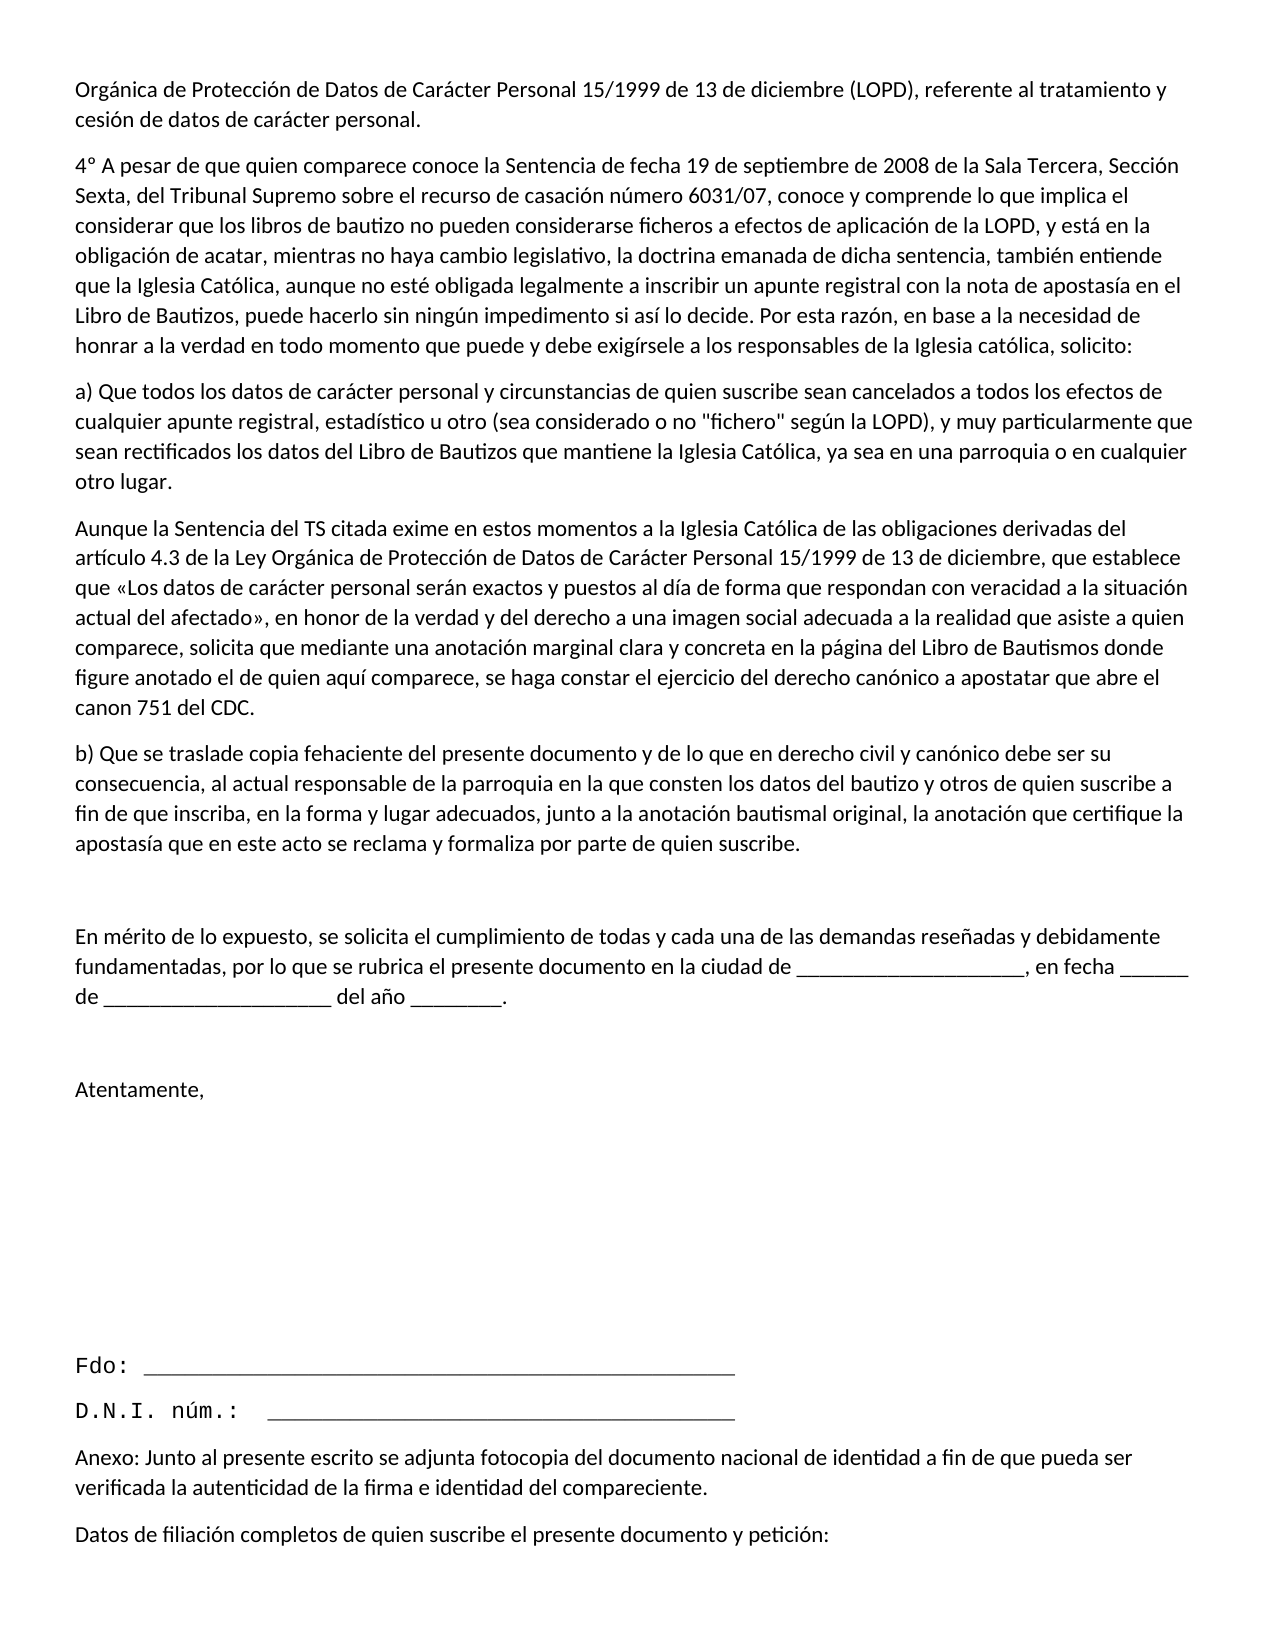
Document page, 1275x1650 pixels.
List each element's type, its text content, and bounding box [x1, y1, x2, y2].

text Fdo: ___________________________________________ [75, 1355, 1200, 1381]
text b) Que se traslade copia fehaciente del presente documento y de lo que en derecho civil y canónico debe ser su consecuencia, al actual responsable de la parroquia en la que consten los datos del bautizo y otros de quien suscribe a fin de que inscriba, en la forma y lugar adecuados, junto a la anotación bautismal original, la anotación que certifique la apostasía que en este acto se reclama y formaliza por parte de quien suscribe. [75, 739, 1200, 857]
text 4º A pesar de que quien comparece conoce la Sentencia de fecha 19 de septiembre de 2008 de la Sala Tercera, Sección Sexta, del Tribunal Supremo sobre el recurso de casación número 6031/07, conoce y comprende lo que implica el considerar que los libros de bautizo no pueden considerarse ficheros a efectos de aplicación de la LOPD, y está en la obligación de acatar, mientras no haya cambio legislativo, la doctrina emanada de dicha sentencia, también entiende que la Iglesia Católica, aunque no esté obligada legalmente a inscribir un apunte registral con la nota de apostasía en el Libro de Bautizos, puede hacerlo sin ningún impedimento si así lo decide. Por esta razón, en base a la necesidad de honrar a la verdad en todo momento que puede y debe exigírsele a los responsables de la Iglesia católica, solicito: [75, 151, 1200, 359]
text En mérito de lo expuesto, se solicita el cumplimiento de todas y cada una de las demandas reseñadas y debidamente fundamentadas, por lo que se rubrica el presente documento en la ciudad de ____________________, en fecha ______ de ____________________ del año ________. [75, 922, 1200, 1010]
text a) Que todos los datos de carácter personal y circunstancias de quien suscribe sean cancelados a todos los efectos de cualquier apunte registral, estadístico u otro (sea considerado o no "fichero" según la LOPD), y muy particularmente que sean rectificados los datos del Libro de Bautizos que mantiene la Iglesia Católica, ya sea en una parroquia o en cualquier otro lugar. [75, 377, 1200, 495]
text D.N.I. núm.: __________________________________ [75, 1399, 1200, 1425]
text Anexo: Junto al presente escrito se adjunta fotocopia del documento nacional de identidad a fin de que pueda ser verificada la autenticidad de la firma e identidad del compareciente. [75, 1443, 1200, 1501]
text Aunque la Sentencia del TS citada exime en estos momentos a la Iglesia Católica de las obligaciones derivadas del artículo 4.3 de la Ley Orgánica de Protección de Datos de Carácter Personal 15/1999 de 13 de diciembre, que establece que «Los datos de carácter personal serán exactos y puestos al día de forma que respondan con veracidad a la situación actual del afectado», en honor de la verdad y del derecho a una imagen social adecuada a la realidad que asiste a quien comparece, solicita que mediante una anotación marginal clara y concreta en la página del Libro de Bautismos donde figure anotado el de quien aquí comparece, se haga constar el ejercicio del derecho canónico a apostatar que abre el canon 751 del CDC. [75, 514, 1200, 721]
text Orgánica de Protección de Datos de Carácter Personal 15/1999 de 13 de diciembre (LOPD), referente al tratamiento y cesión de datos de carácter personal. [75, 75, 1200, 133]
text Datos de filiación completos de quien suscribe el presente documento y petición: [75, 1520, 1200, 1548]
text Atentamente, [75, 1075, 1200, 1103]
